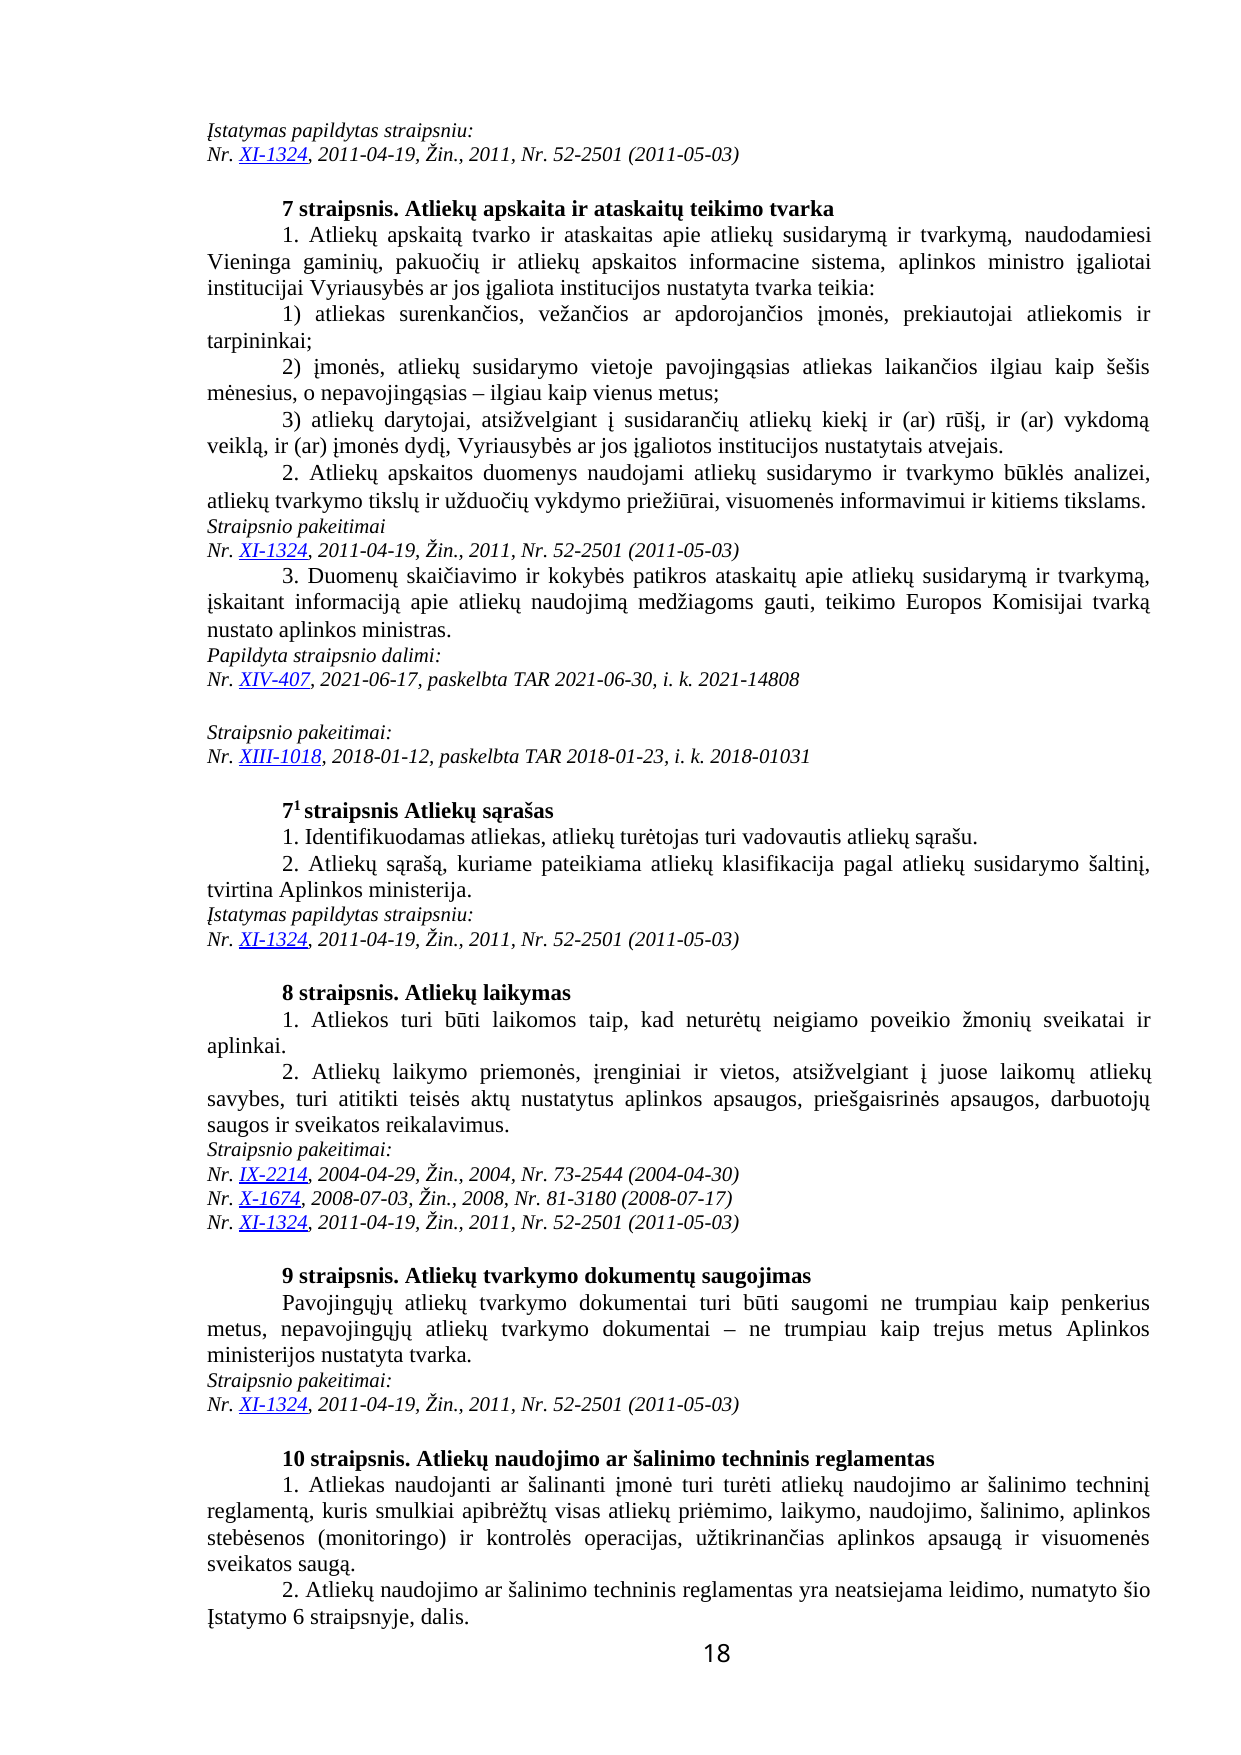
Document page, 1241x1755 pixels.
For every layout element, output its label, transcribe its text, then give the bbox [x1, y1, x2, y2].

text 10 straipsnis. Atliekų naudojimo ar šalinimo techninis reglamentas [207, 1445, 1152, 1471]
text Straipsnio pakeitimai: [207, 1137, 1152, 1161]
text Straipsnio pakeitimai: [207, 1368, 1152, 1392]
text Papildyta straipsnio dalimi: [207, 643, 1152, 667]
text Straipsnio pakeitimai: [207, 720, 1152, 744]
text 3. Duomenų skaičiavimo ir kokybės patikros ataskaitų apie atliekų susidarymą ir tvarkymą, įskaitant informaciją apie atliekų naudojimą medžiagoms gauti, teikimo Europos Komisijai tvarką nustato aplinkos ministras. [207, 562, 1152, 643]
text Pavojingųjų atliekų tvarkymo dokumentai turi būti saugomi ne trumpiau kaip penkerius metus, nepavojingųjų atliekų tvarkymo dokumentai – ne trumpiau kaip trejus metus Aplinkos ministerijos nustatyta tvarka. [207, 1289, 1152, 1368]
text 1. Atliekų apskaitą tvarko ir ataskaitas apie atliekų susidarymą ir tvarkymą, naudodamiesi Vieninga gaminių, pakuočių ir atliekų apskaitos informacine sistema, aplinkos ministro įgaliotai institucijai Vyriausybės ar jos įgaliota institucijos nustatyta tvarka teikia: [207, 221, 1152, 300]
text 7 straipsnis. Atliekų apskaita ir ataskaitų teikimo tvarka [207, 195, 1152, 221]
text Nr. XI-1324, 2011-04-19, Žin., 2011, Nr. 52-2501 (2011-05-03) [207, 142, 1152, 166]
text 2. Atliekų laikymo priemonės, įrenginiai ir vietos, atsižvelgiant į juose laikomų atliekų savybes, turi atitikti teisės aktų nustatytus aplinkos apsaugos, priešgaisrinės apsaugos, darbuotojų saugos ir sveikatos reikalavimus. [207, 1058, 1152, 1137]
text 1. Identifikuodamas atliekas, atliekų turėtojas turi vadovautis atliekų sąrašu. [207, 823, 1152, 850]
text Įstatymas papildytas straipsniu: [207, 118, 1152, 142]
text 8 straipsnis. Atliekų laikymas [207, 979, 1152, 1006]
text Straipsnio pakeitimai [207, 514, 1152, 538]
text Nr. XIV-407, 2021-06-17, paskelbta TAR 2021-06-30, i. k. 2021-14808 [207, 667, 1152, 691]
text Nr. XI-1324, 2011-04-19, Žin., 2011, Nr. 52-2501 (2011-05-03) [207, 1209, 1152, 1234]
text 2) įmonės, atliekų susidarymo vietoje pavojingąsias atliekas laikančios ilgiau kaip šešis mėnesius, o nepavojingąsias – ilgiau kaip vienus metus; [207, 353, 1152, 406]
text 9 straipsnis. Atliekų tvarkymo dokumentų saugojimas [207, 1262, 1152, 1289]
text 1. Atliekos turi būti laikomos taip, kad neturėtų neigiamo poveikio žmonių sveikatai ir aplinkai. [207, 1006, 1152, 1058]
text 2. Atliekų apskaitos duomenys naudojami atliekų susidarymo ir tvarkymo būklės analizei, atliekų tvarkymo tikslų ir užduočių vykdymo priežiūrai, visuomenės informavimui ir kitiems tikslams. [207, 458, 1152, 514]
text 3) atliekų darytojai, atsižvelgiant į susidarančių atliekų kiekį ir (ar) rūšį, ir (ar) vykdomą veiklą, ir (ar) įmonės dydį, Vyriausybės ar jos įgaliotos institucijos nustatytais atvejais. [207, 406, 1152, 458]
text Nr. XI-1324, 2011-04-19, Žin., 2011, Nr. 52-2501 (2011-05-03) [207, 538, 1152, 562]
text Įstatymas papildytas straipsniu: [207, 902, 1152, 926]
text Nr. IX-2214, 2004-04-29, Žin., 2004, Nr. 73-2544 (2004-04-30) [207, 1161, 1152, 1186]
text 1. Atliekas naudojanti ar šalinanti įmonė turi turėti atliekų naudojimo ar šalinimo techninį reglamentą, kuris smulkiai apibrėžtų visas atliekų priėmimo, laikymo, naudojimo, šalinimo, aplinkos stebėsenos (monitoringo) ir kontrolės operacijas, užtikrinančias aplinkos apsaugą ir visuomenės sveikatos saugą. [207, 1471, 1152, 1576]
text 1) atliekas surenkančios, vežančios ar apdorojančios įmonės, prekiautojai atliekomis ir tarpininkai; [207, 300, 1152, 353]
text Nr. XI-1324, 2011-04-19, Žin., 2011, Nr. 52-2501 (2011-05-03) [207, 1392, 1152, 1416]
text 2. Atliekų sąrašą, kuriame pateikiama atliekų klasifikacija pagal atliekų susidarymo šaltinį, tvirtina Aplinkos ministerija. [207, 850, 1152, 902]
text Nr. XIII-1018, 2018-01-12, paskelbta TAR 2018-01-23, i. k. 2018-01031 [207, 744, 1152, 768]
text Nr. XI-1324, 2011-04-19, Žin., 2011, Nr. 52-2501 (2011-05-03) [207, 926, 1152, 951]
text 2. Atliekų naudojimo ar šalinimo techninis reglamentas yra neatsiejama leidimo, numatyto šio Įstatymo 6 straipsnyje, dalis. [207, 1576, 1152, 1629]
text 71 straipsnis Atliekų sąrašas [207, 797, 1152, 823]
text Nr. X-1674, 2008-07-03, Žin., 2008, Nr. 81-3180 (2008-07-17) [207, 1186, 1152, 1209]
